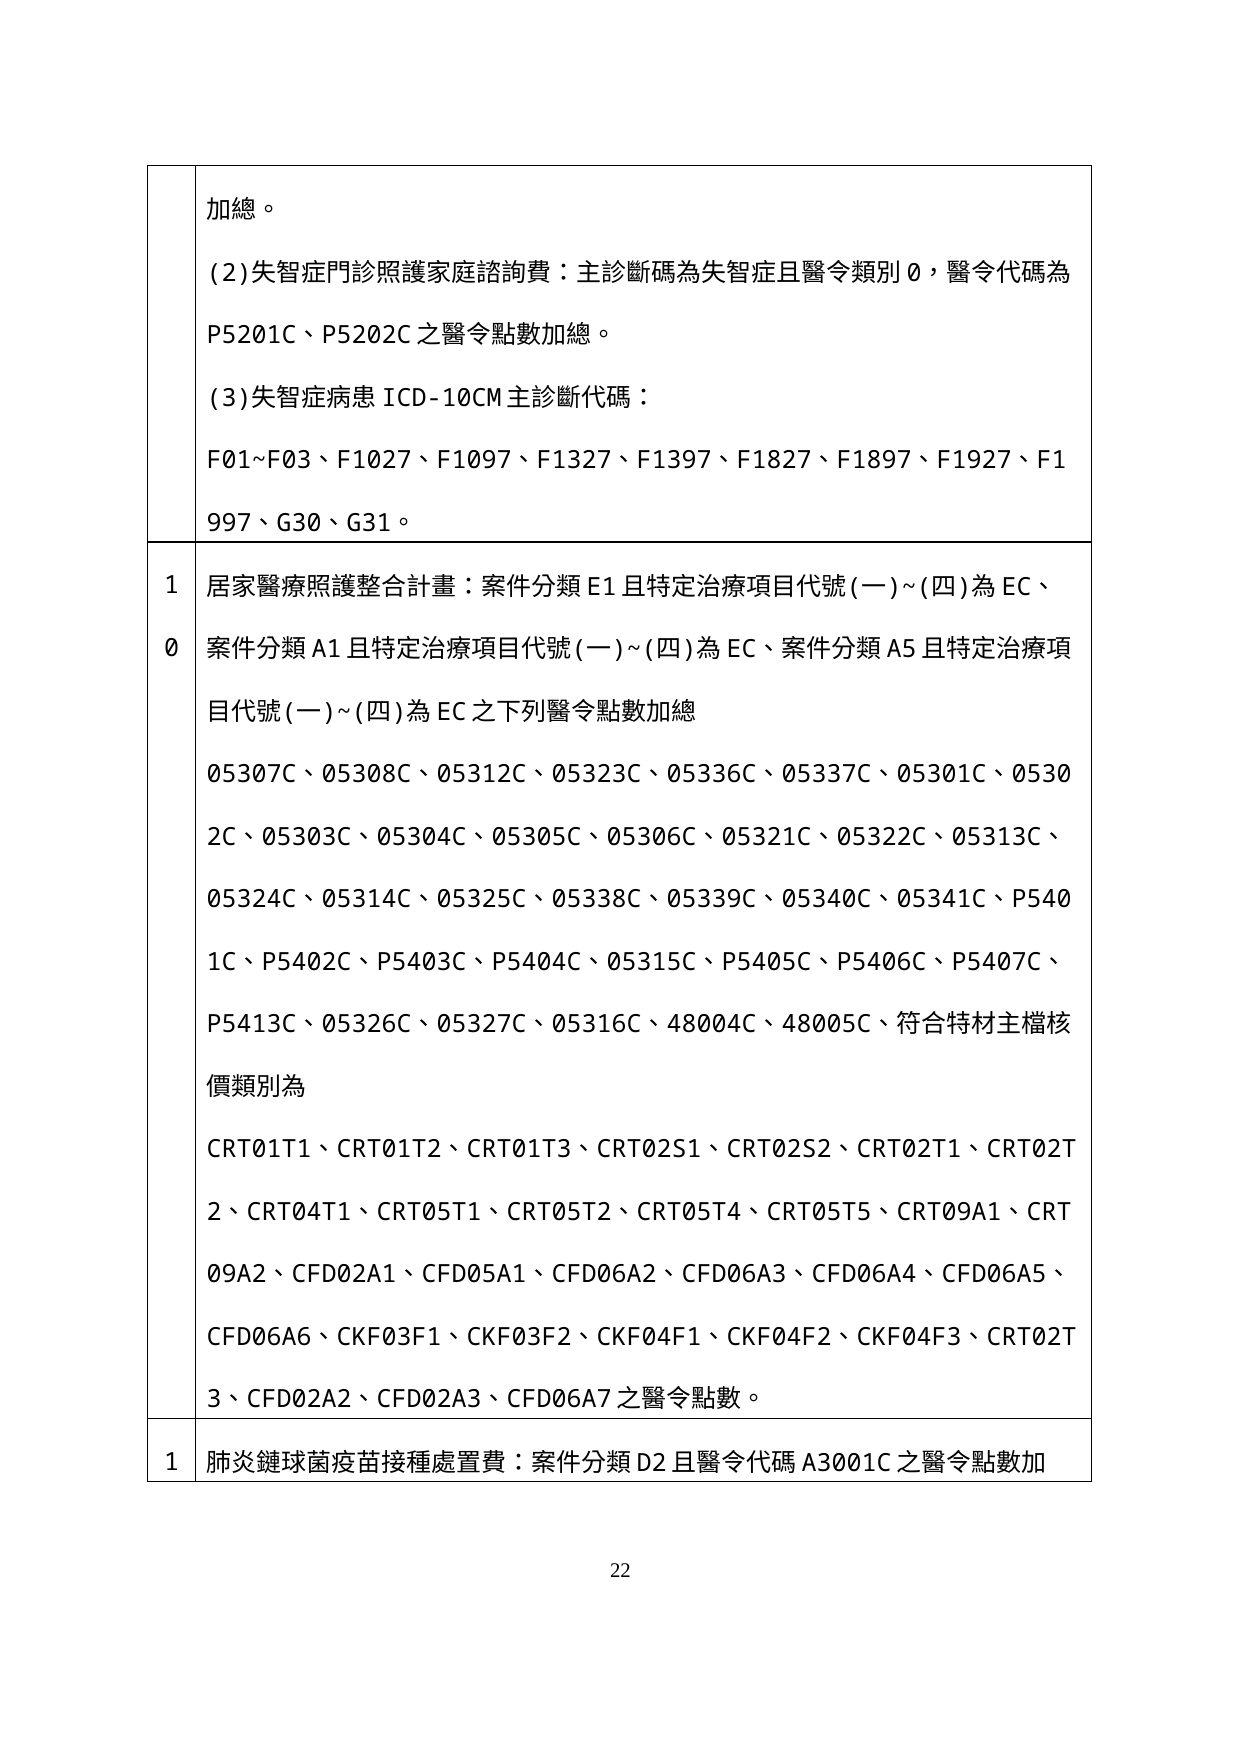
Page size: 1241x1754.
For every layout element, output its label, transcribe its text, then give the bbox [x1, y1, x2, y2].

table_cell [148, 166, 195, 541]
table_cell 肺炎鏈球菌疫苗接種處置費：案件分類D2且醫令代碼A3001C之醫令點數加 [196, 1419, 1091, 1481]
table_cell 加總。 (2)失智症門診照護家庭諮詢費：主診斷碼為失智症且醫令類別0，醫令代碼為P5201C、P5202C之醫令點數加總。 (3)失智症病患ICD-10CM主診斷代碼：F01~F03、F1027、F1097、F1327、F1397、F1827、F1897、F1927、F1997、G30、G31。 [196, 166, 1091, 541]
table_cell 居家醫療照護整合計畫：案件分類E1且特定治療項目代號(一)~(四)為EC、案件分類A1且特定治療項目代號(一)~(四)為EC、案件分類A5且特定治療項目代號(一)~(四)為EC之下列醫令點數加總 05307C、05308C、05312C、05323C、05336C、05337C、05301C、05302C、05303C、05304C、05305C、05306C、05321C、05322C、05313C、05324C、05314C、05325C、05338C、05339C、05340C、05341C、P5401C、P5402C、P5403C、P5404C、05315C、P5405C、P5406C、P5407C、P5413C、05326C、05327C、05316C、48004C、48005C、符合特材主檔核價類別為CRT01T1、CRT01T2、CRT01T3、CRT02S1、CRT02S2、CRT02T1、CRT02T2、CRT04T1、CRT05T1、CRT05T2、CRT05T4、CRT05T5、CRT09A1、CRT09A2、CFD02A1、CFD05A1、CFD06A2、CFD06A3、CFD06A4、CFD06A5、CFD06A6、CKF03F1、CKF03F2、CKF04F1、CKF04F2、CKF04F3、CRT02T3、CFD02A2、CFD02A3、CFD06A7之醫令點數。 [196, 543, 1091, 1417]
table_cell 10 [148, 543, 195, 1417]
table_cell 1 [148, 1419, 195, 1481]
